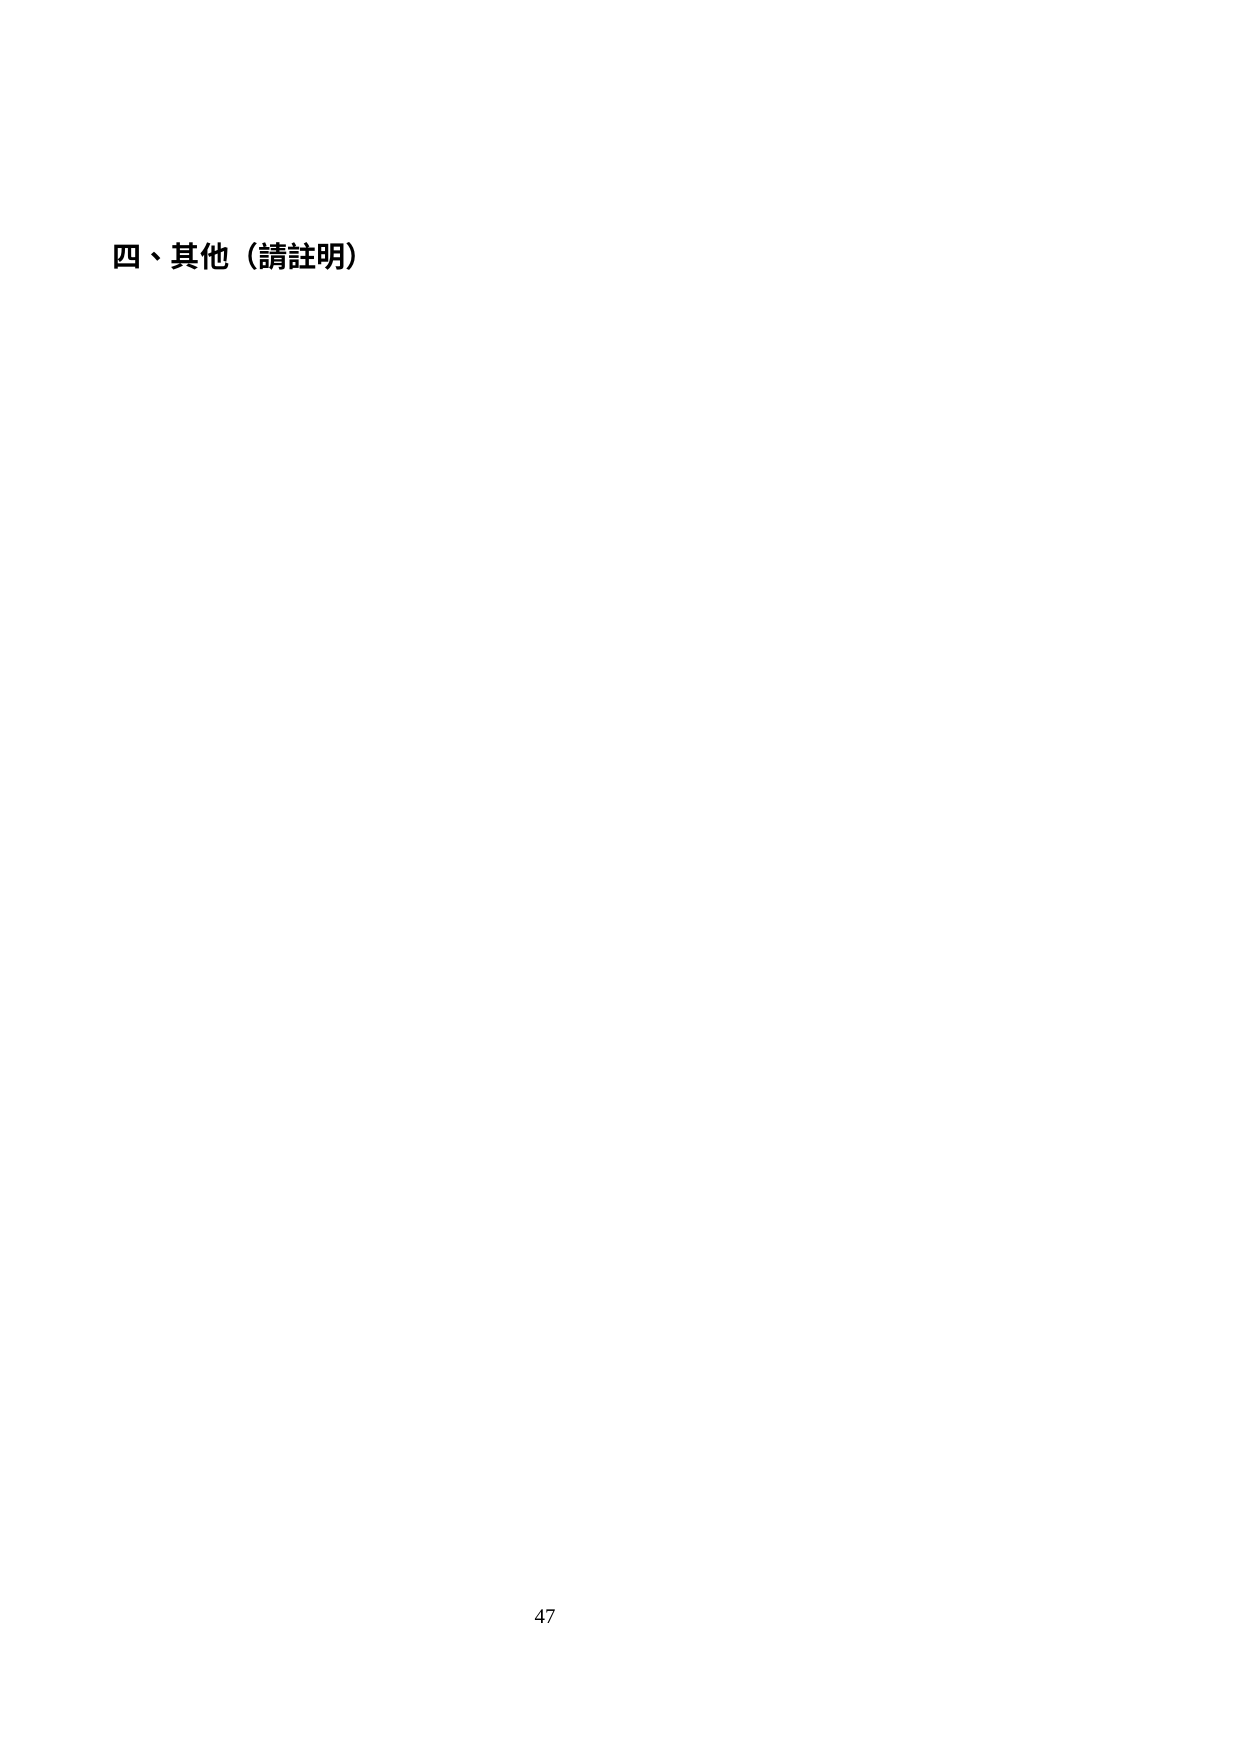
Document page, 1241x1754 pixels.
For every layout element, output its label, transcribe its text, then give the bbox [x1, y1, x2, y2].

text 四、其他（請註明） [112, 221, 1128, 283]
